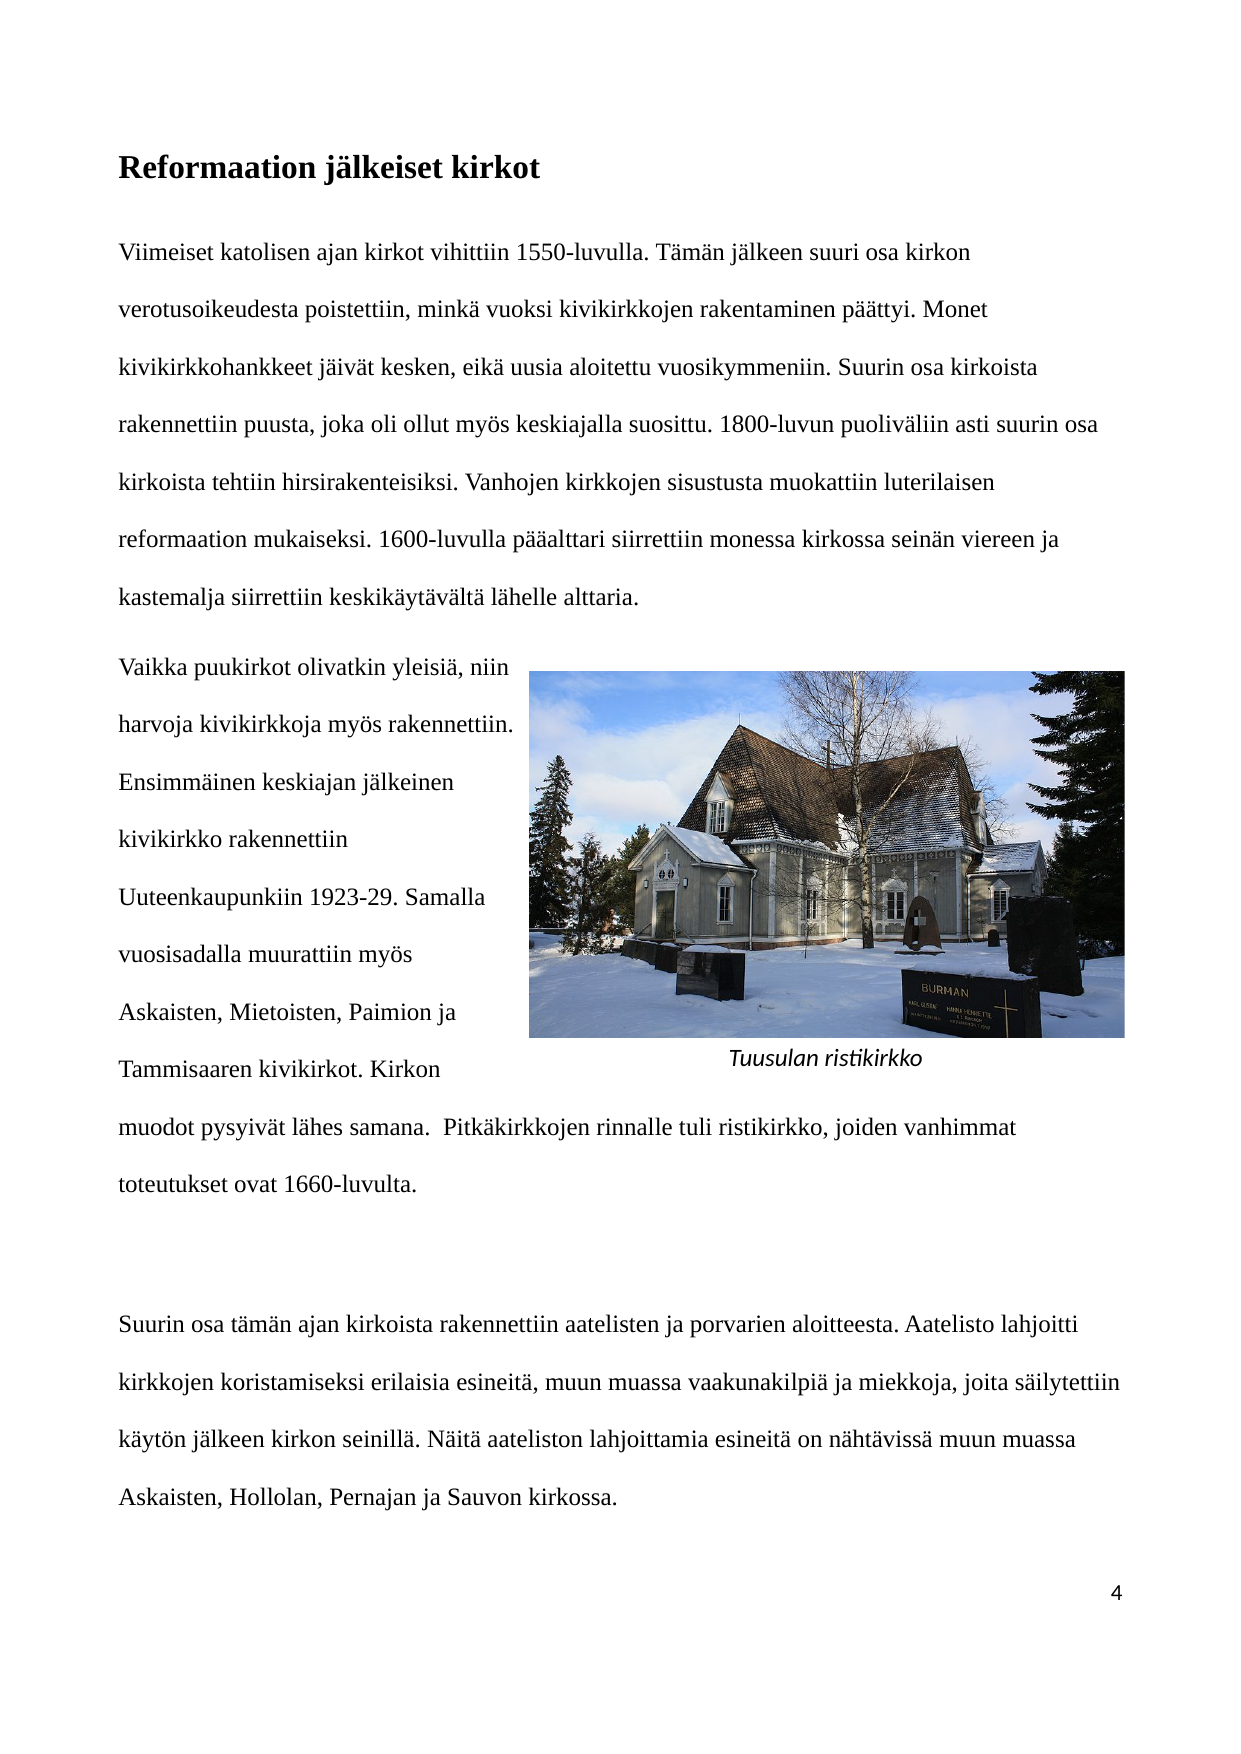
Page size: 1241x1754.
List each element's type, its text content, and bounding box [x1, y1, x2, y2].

text Viimeiset katolisen ajan kirkot vihittiin 1550-luvulla. Tämän jälkeen suuri osa kirkon verotusoikeudesta poistettiin, minkä vuoksi kivikirkkojen rakentaminen päättyi. Monet kivikirkkohankkeet jäivät kesken, eikä uusia aloitettu vuosikymmeniin. Suurin osa kirkoista rakennettiin puusta, joka oli ollut myös keskiajalla suosittu. 1800-luvun puoliväliin asti suurin osa kirkoista tehtiin hirsirakenteisiksi. Vanhojen kirkkojen sisustusta muokattiin luterilaisen reformaation mukaiseksi. 1600-luvulla pääalttari siirrettiin monessa kirkossa seinän viereen ja kastemalja siirrettiin keskikäytävältä lähelle alttaria. [118, 237, 1122, 611]
text Vaikka puukirkot olivatkin yleisiä, niin harvoja kivikirkkoja myös rakennettiin. Ensimmäinen keskiajan jälkeinen kivikirkko rakennettiin Uuteenkaupunkiin 1923-29. Samalla vuosisadalla muurattiin myös Askaisten, Mietoisten, Paimion ja Tammisaaren kivikirkot. Kirkon muodot pysyivät lähes samana. Pitkäkirkkojen rinnalle tuli ristikirkko, joiden vanhimmat toteutukset ovat 1660-luvulta. [118, 652, 1124, 1198]
text Suurin osa tämän ajan kirkoista rakennettiin aatelisten ja porvarien aloitteesta. Aatelisto lahjoitti kirkkojen koristamiseksi erilaisia esineitä, muun muassa vaakunakilpiä ja miekkoja, joita säilytettiin käytön jälkeen kirkon seinillä. Näitä aateliston lahjoittamia esineitä on nähtävissä muun muassa Askaisten, Hollolan, Pernajan ja Sauvon kirkossa. [118, 1309, 1122, 1511]
subtitle Reformaation jälkeiset kirkot [118, 148, 1122, 186]
picture [529, 671, 1125, 1038]
text Tuusulan ristikirkko [529, 1038, 1124, 1073]
